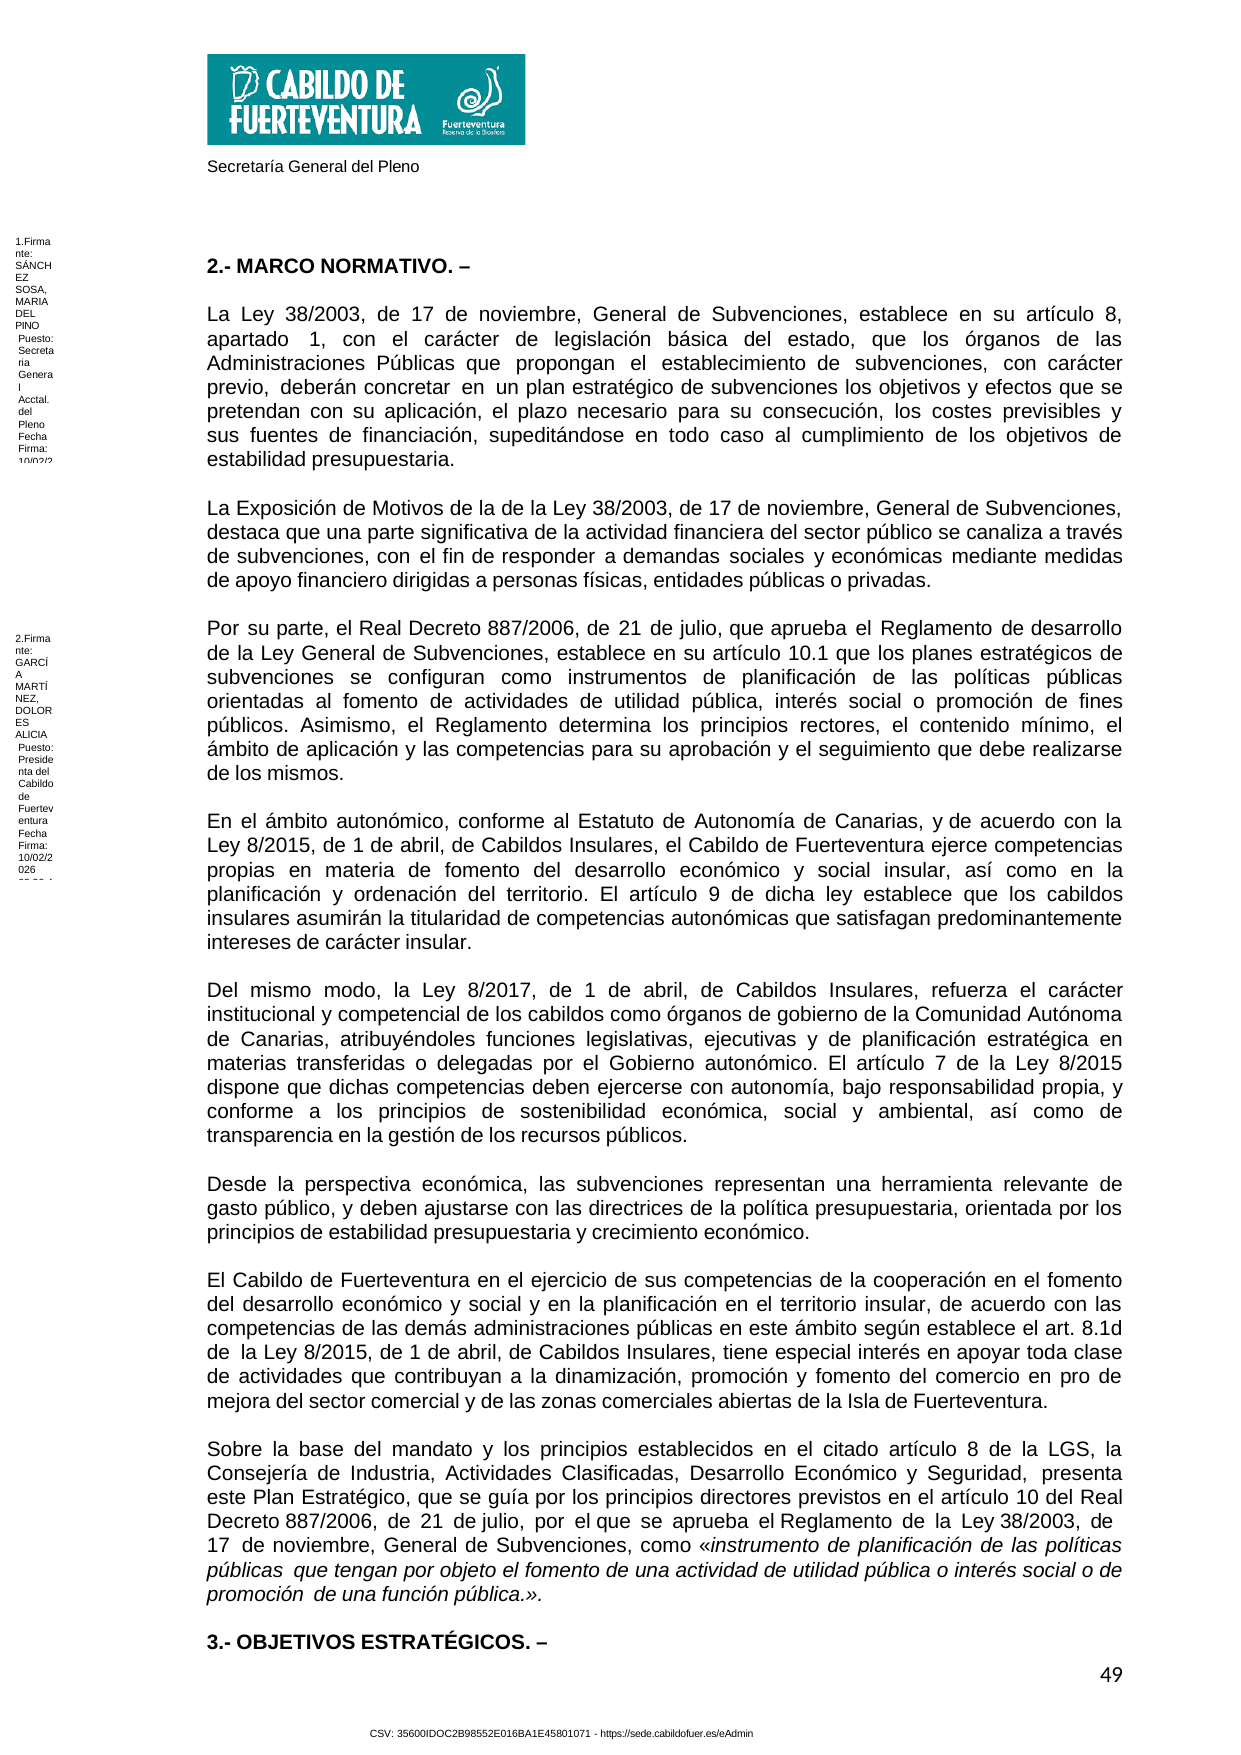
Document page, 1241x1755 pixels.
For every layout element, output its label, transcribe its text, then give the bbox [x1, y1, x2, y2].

subtitle 2.- MARCO NORMATIVO. – [207, 254, 1138, 278]
text Desde la perspectiva económica, las subvenciones representan una herramienta relevante de gasto público, y deben ajustarse con las directrices de la política presupuestaria, orientada por los principios de estabilidad presupuestaria y crecimiento económico. [207, 1171, 1123, 1244]
text 3.- OBJETIVOS ESTRATÉGICOS. – [207, 1630, 1138, 1654]
text 2.Firmante: GARCÍA MARTÍNEZ, DOLORES ALICIA [15, 633, 54, 741]
text La Exposición de Motivos de la de la Ley 38/2003, de 17 de noviembre, General de Subvenciones, destaca que una parte significativa de la actividad financiera del sector público se canaliza a través de subvenciones, con el fin de responder a demandas sociales y económicas mediante medidas de apoyo financiero dirigidas a personas físicas, entidades públicas o privadas. [207, 496, 1123, 592]
text Puesto: Presidenta del Cabildo de Fuerteventura Fecha Firma: 10/02/2026 09:39:40 [18, 741, 54, 879]
subtitle 49 [175, 1661, 1123, 1689]
text Puesto: Secretaria General Acctal. del Pleno Fecha Firma: 10/02/2026 08:45:22 [18, 332, 54, 463]
text Del mismo modo, la Ley 8/2017, de 1 de abril, de Cabildos Insulares, refuerza el carácter institucional y competencial de los cabildos como órganos de gobierno de la Comunidad Autónoma de Canarias, atribuyéndoles funciones legislativas, ejecutivas y de planificación estratégica en materias transferidas o delegadas por el Gobierno autonómico. El artículo 7 de la Ley 8/2015 dispone que dichas competencias deben ejercerse con autonomía, bajo responsabilidad propia, y conforme a los principios de sostenibilidad económica, social y ambiental, así como de transparencia en la gestión de los recursos públicos. [207, 978, 1123, 1147]
text 1.Firmante: SÁNCHEZ SOSA,MARIA DEL PINO [15, 236, 54, 332]
text Por su parte, el Real Decreto 887/2006, de 21 de julio, que aprueba el Reglamento de desarrollo de la Ley General de Subvenciones, establece en su artículo 10.1 que los planes estratégicos de subvenciones se configuran como instrumentos de planificación de las políticas públicas orientadas al fomento de actividades de utilidad pública, interés social o promoción de fines públicos. Asimismo, el Reglamento determina los principios rectores, el contenido mínimo, el ámbito de aplicación y las competencias para su aprobación y el seguimiento que debe realizarse de los mismos. [207, 616, 1123, 785]
text La Ley 38/2003, de 17 de noviembre, General de Subvenciones, establece en su artículo 8, apartado 1, con el carácter de legislación básica del estado, que los órganos de las Administraciones Públicas que propongan el establecimiento de subvenciones, con carácter previo, deberán concretar en un plan estratégico de subvenciones los objetivos y efectos que se pretendan con su aplicación, el plazo necesario para su consecución, los costes previsibles y sus fuentes de financiación, supeditándose en todo caso al cumplimiento de los objetivos de estabilidad presupuestaria. [207, 302, 1123, 471]
text 17 de noviembre, General de Subvenciones, como «instrumento de planificación de las políticas públicas que tengan por objeto el fomento de una actividad de utilidad pública o interés social o de promoción de una función pública.». [207, 1533, 1122, 1606]
text Sobre la base del mandato y los principios establecidos en el citado artículo 8 de la LGS, la Consejería de Industria, Actividades Clasificadas, Desarrollo Económico y Seguridad, presenta este Plan Estratégico, que se guía por los principios directores previstos en el artículo 10 del Real Decreto 887/2006, de 21 de julio, por el que se aprueba el Reglamento de la Ley 38/2003, de [207, 1437, 1123, 1533]
text El Cabildo de Fuerteventura en el ejercicio de sus competencias de la cooperación en el fomento del desarrollo económico y social y en la planificación en el territorio insular, de acuerdo con las competencias de las demás administraciones públicas en este ámbito según establece el art. 8.1d de la Ley 8/2015, de 1 de abril, de Cabildos Insulares, tiene especial interés en apoyar toda clase de actividades que contribuyan a la dinamización, promoción y fomento del comercio en pro de mejora del sector comercial y de las zonas comerciales abiertas de la Isla de Fuerteventura. [207, 1268, 1123, 1413]
text En el ámbito autonómico, conforme al Estatuto de Autonomía de Canarias, y de acuerdo con la Ley 8/2015, de 1 de abril, de Cabildos Insulares, el Cabildo de Fuerteventura ejerce competencias propias en materia de fomento del desarrollo económico y social insular, así como en la planificación y ordenación del territorio. El artículo 9 de dicha ley establece que los cabildos insulares asumirán la titularidad de competencias autonómicas que satisfagan predominantemente intereses de carácter insular. [207, 809, 1123, 954]
